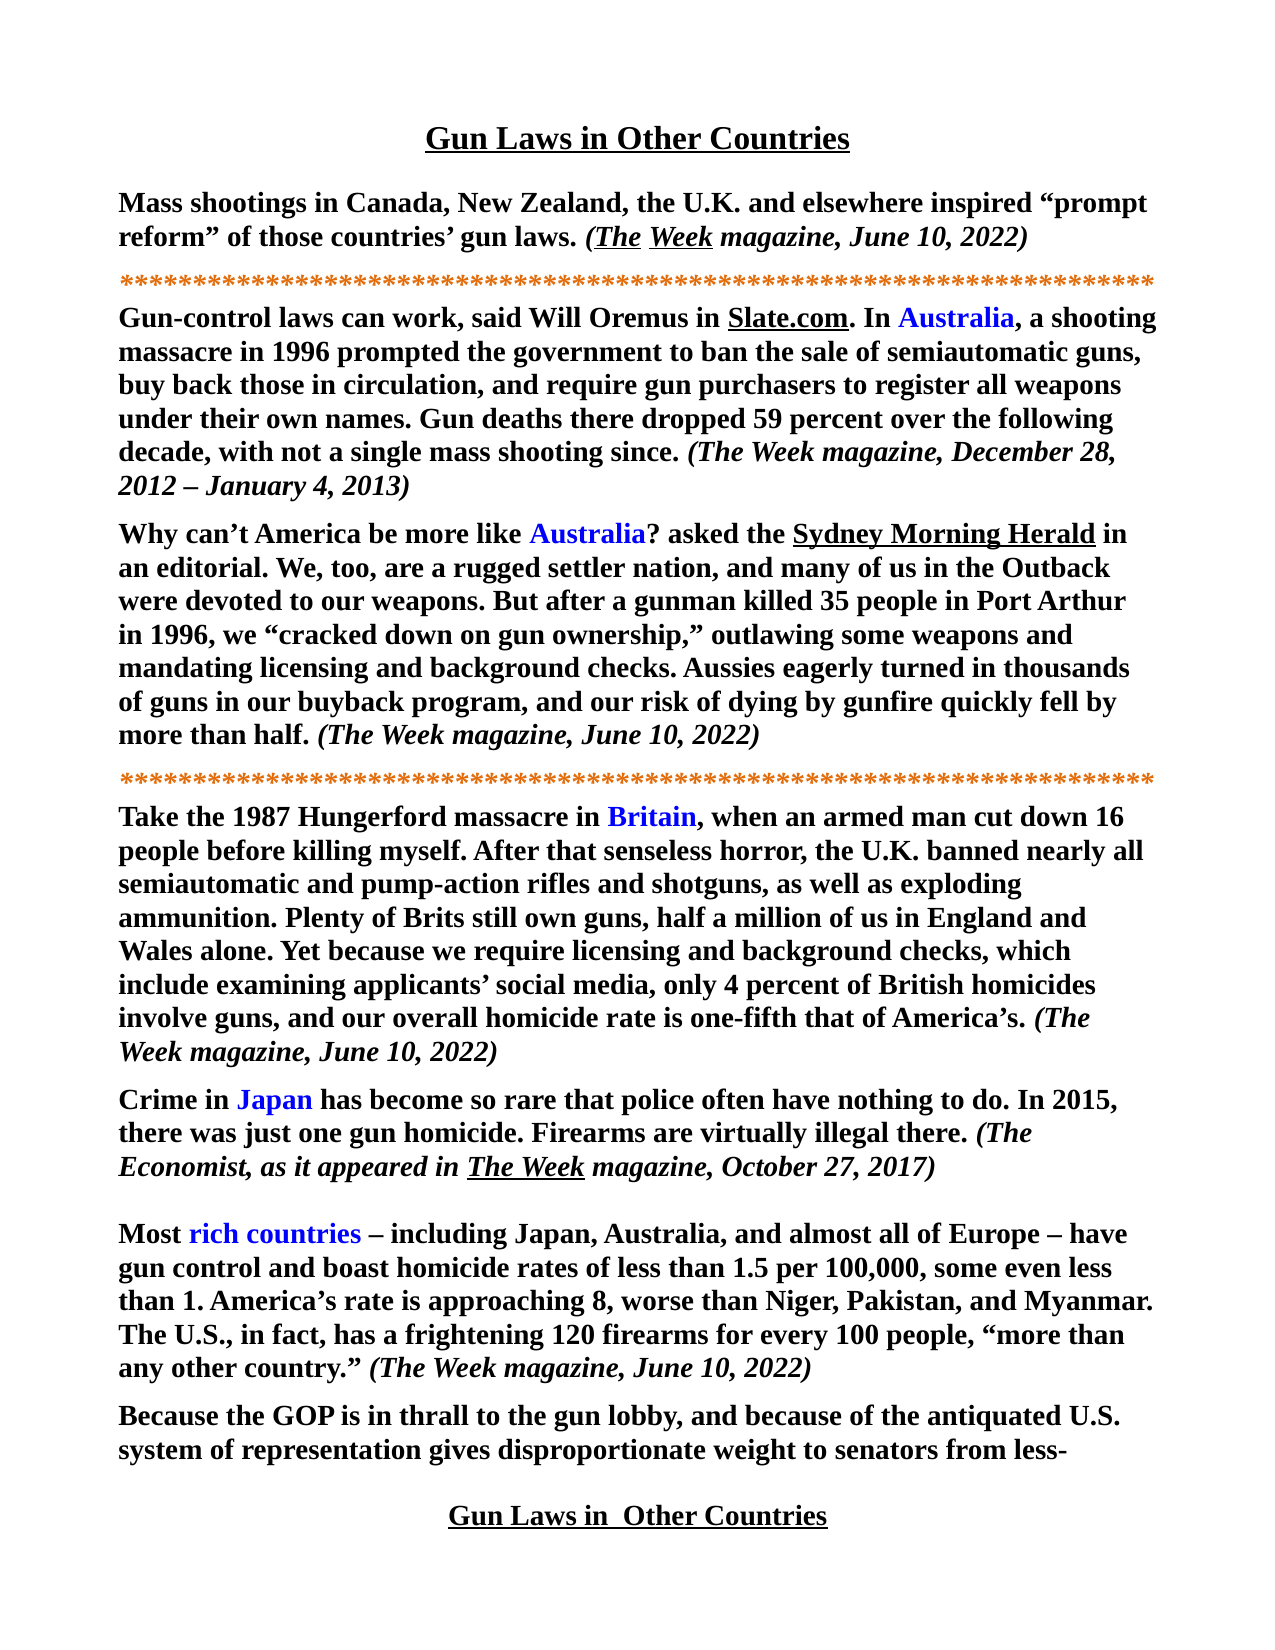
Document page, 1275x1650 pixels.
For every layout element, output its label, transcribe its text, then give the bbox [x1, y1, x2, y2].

text Gun Laws in Other Countries [118, 118, 1157, 156]
text Take the 1987 Hungerford massacre in Britain, when an armed man cut down 16 people before killing myself. After that senseless horror, the U.K. banned nearly all semiautomatic and pump-action rifles and shotguns, as well as exploding ammunition. Plenty of Brits still own guns, half a million of us in England and Wales alone. Yet because we require licensing and background checks, which include examining applicants’ social media, only 4 percent of British homicides involve guns, and our overall homicide rate is one-fifth that of America’s. (The Week magazine, June 10, 2022) [118, 799, 1157, 1067]
text *********************************************************************** [118, 766, 1157, 799]
text Most rich countries – including Japan, Australia, and almost all of Europe – have gun control and boast homicide rates of less than 1.5 per 100,000, some even less than 1. America’s rate is approaching 8, worse than Niger, Pakistan, and Myanmar. The U.S., in fact, has a frightening 120 firearms for every 100 people, “more than any other country.” (The Week magazine, June 10, 2022) [118, 1216, 1157, 1384]
text Mass shootings in Canada, New Zealand, the U.K. and elsewhere inspired “prompt reform” of those countries’ gun laws. (The Week magazine, June 10, 2022) [118, 185, 1157, 252]
text Because the GOP is in thrall to the gun lobby, and because of the antiquated U.S. system of representation gives disproportionate weight to senators from less- [118, 1398, 1157, 1466]
text Why can’t America be more like Australia? asked the Sydney Morning Herald in an editorial. We, too, are a rugged settler nation, and many of us in the Outback were devoted to our weapons. But after a gunman killed 35 people in Port Arthur in 1996, we “cracked down on gun ownership,” outlawing some weapons and mandating licensing and background checks. Aussies eagerly turned in thousands of guns in our buyback program, and our risk of dying by gunfire quickly fell by more than half. (The Week magazine, June 10, 2022) [118, 516, 1157, 751]
text *********************************************************************** [118, 267, 1157, 300]
text Gun-control laws can work, said Will Oremus in Slate.com. In Australia, a shooting massacre in 1996 prompted the government to ban the sale of semiautomatic guns, buy back those in circulation, and require gun purchasers to register all weapons under their own names. Gun deaths there dropped 59 percent over the following decade, with not a single mass shooting since. (The Week magazine, December 28, 2012 – January 4, 2013) [118, 300, 1157, 502]
text Crime in Japan has become so rare that police often have nothing to do. In 2015, there was just one gun homicide. Firearms are virtually illegal there. (The Economist, as it appeared in The Week magazine, October 27, 2017) [118, 1082, 1157, 1183]
